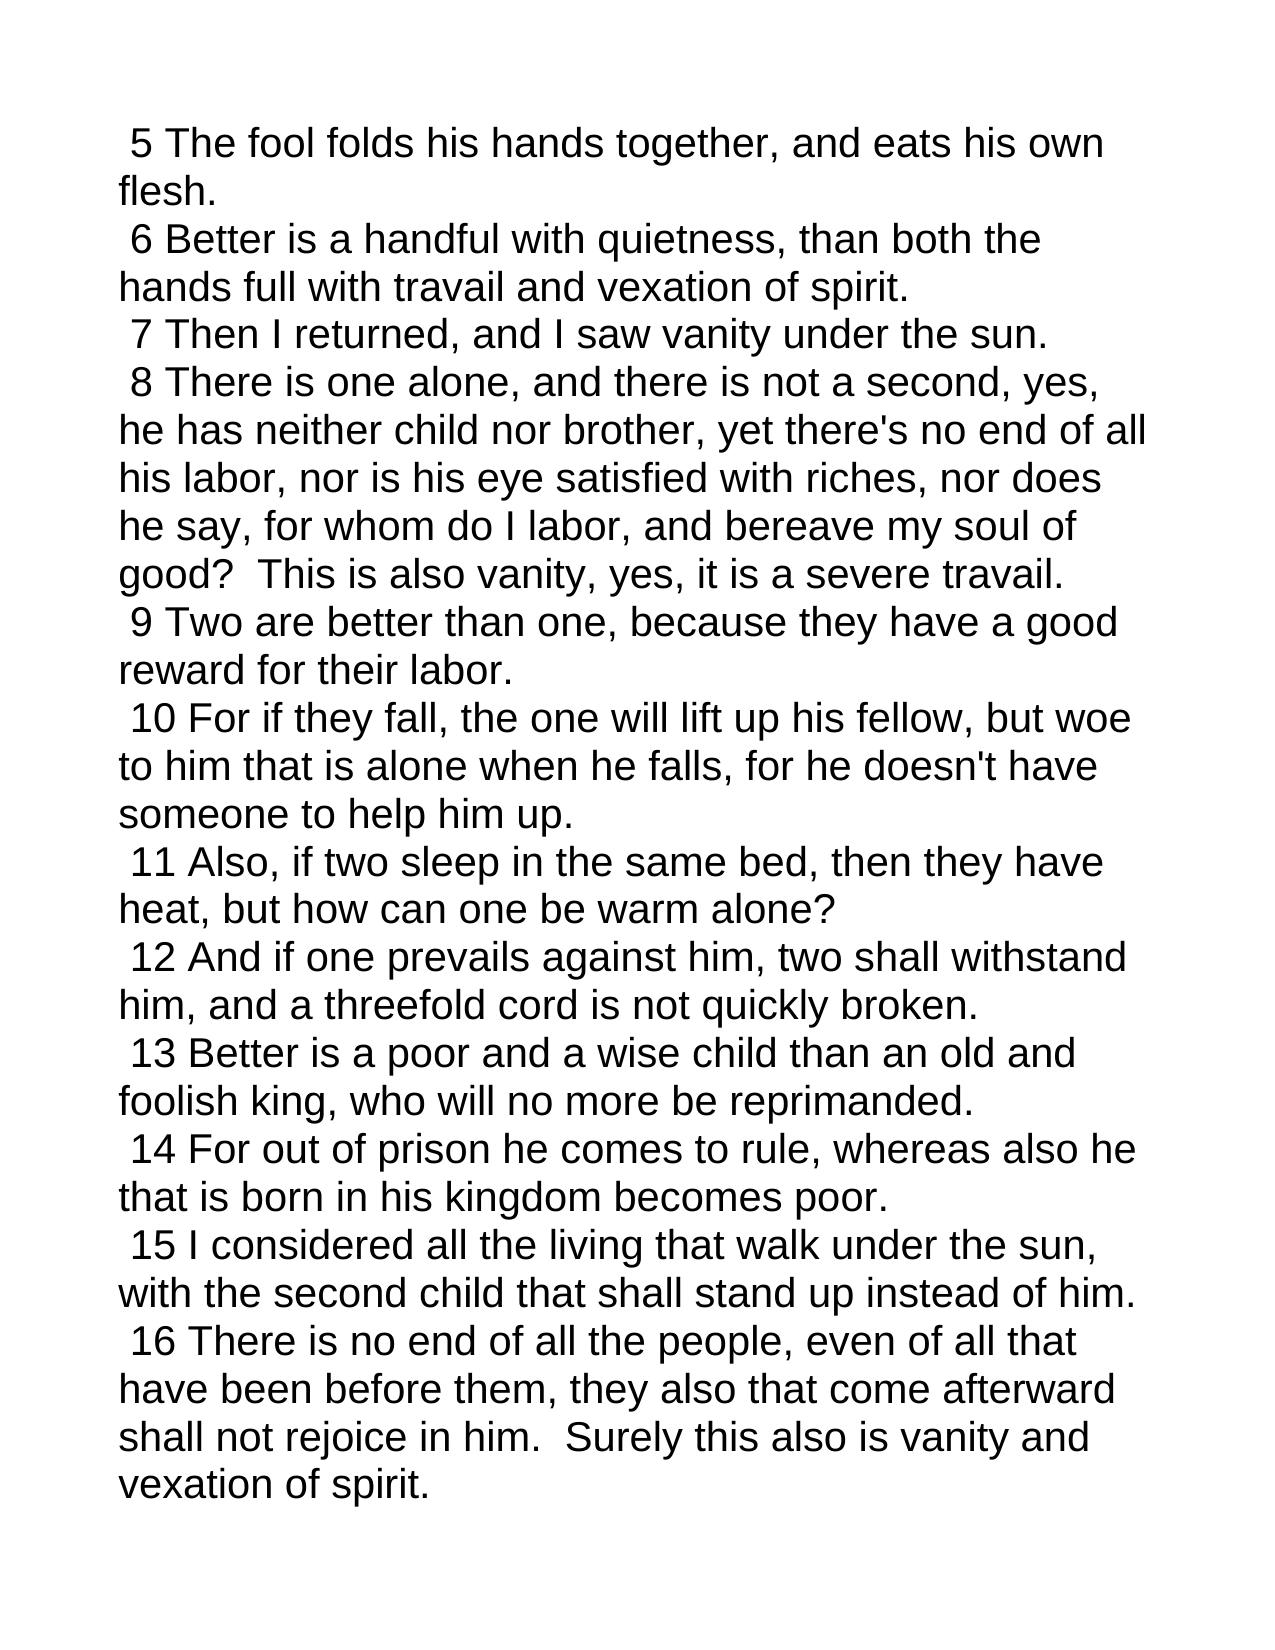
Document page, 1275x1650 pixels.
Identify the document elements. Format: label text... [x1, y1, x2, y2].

text 9 Two are better than one, because they have a good reward for their labor. [118, 597, 1157, 693]
text 15 I considered all the living that walk under the sun, with the second child that shall stand up instead of him. [118, 1220, 1157, 1316]
text 13 Better is a poor and a wise child than an old and foolish king, who will no more be reprimanded. [118, 1028, 1157, 1124]
text 14 For out of prison he comes to rule, whereas also he that is born in his kingdom becomes poor. [118, 1124, 1157, 1220]
text 5 The fool folds his hands together, and eats his own flesh. [118, 118, 1157, 214]
text 11 Also, if two sleep in the same bed, then they have heat, but how can one be warm alone? [118, 837, 1157, 933]
text 7 Then I returned, and I saw vanity under the sun. [118, 310, 1157, 358]
text 8 There is one alone, and there is not a second, yes, he has neither child nor brother, yet there's no end of all his labor, nor is his eye satisfied with riches, nor does he say, for whom do I labor, and bereave my soul of good? This is also vanity, yes, it is a severe travail. [118, 358, 1157, 597]
text 16 There is no end of all the people, even of all that have been before them, they also that come afterward shall not rejoice in him. Surely this also is vanity and vexation of spirit. [118, 1316, 1157, 1508]
text 6 Better is a handful with quietness, than both the hands full with travail and vexation of spirit. [118, 214, 1157, 310]
text 10 For if they fall, the one will lift up his fellow, but woe to him that is alone when he falls, for he doesn't have someone to help him up. [118, 693, 1157, 837]
text 12 And if one prevails against him, two shall withstand him, and a threefold cord is not quickly broken. [118, 933, 1157, 1028]
